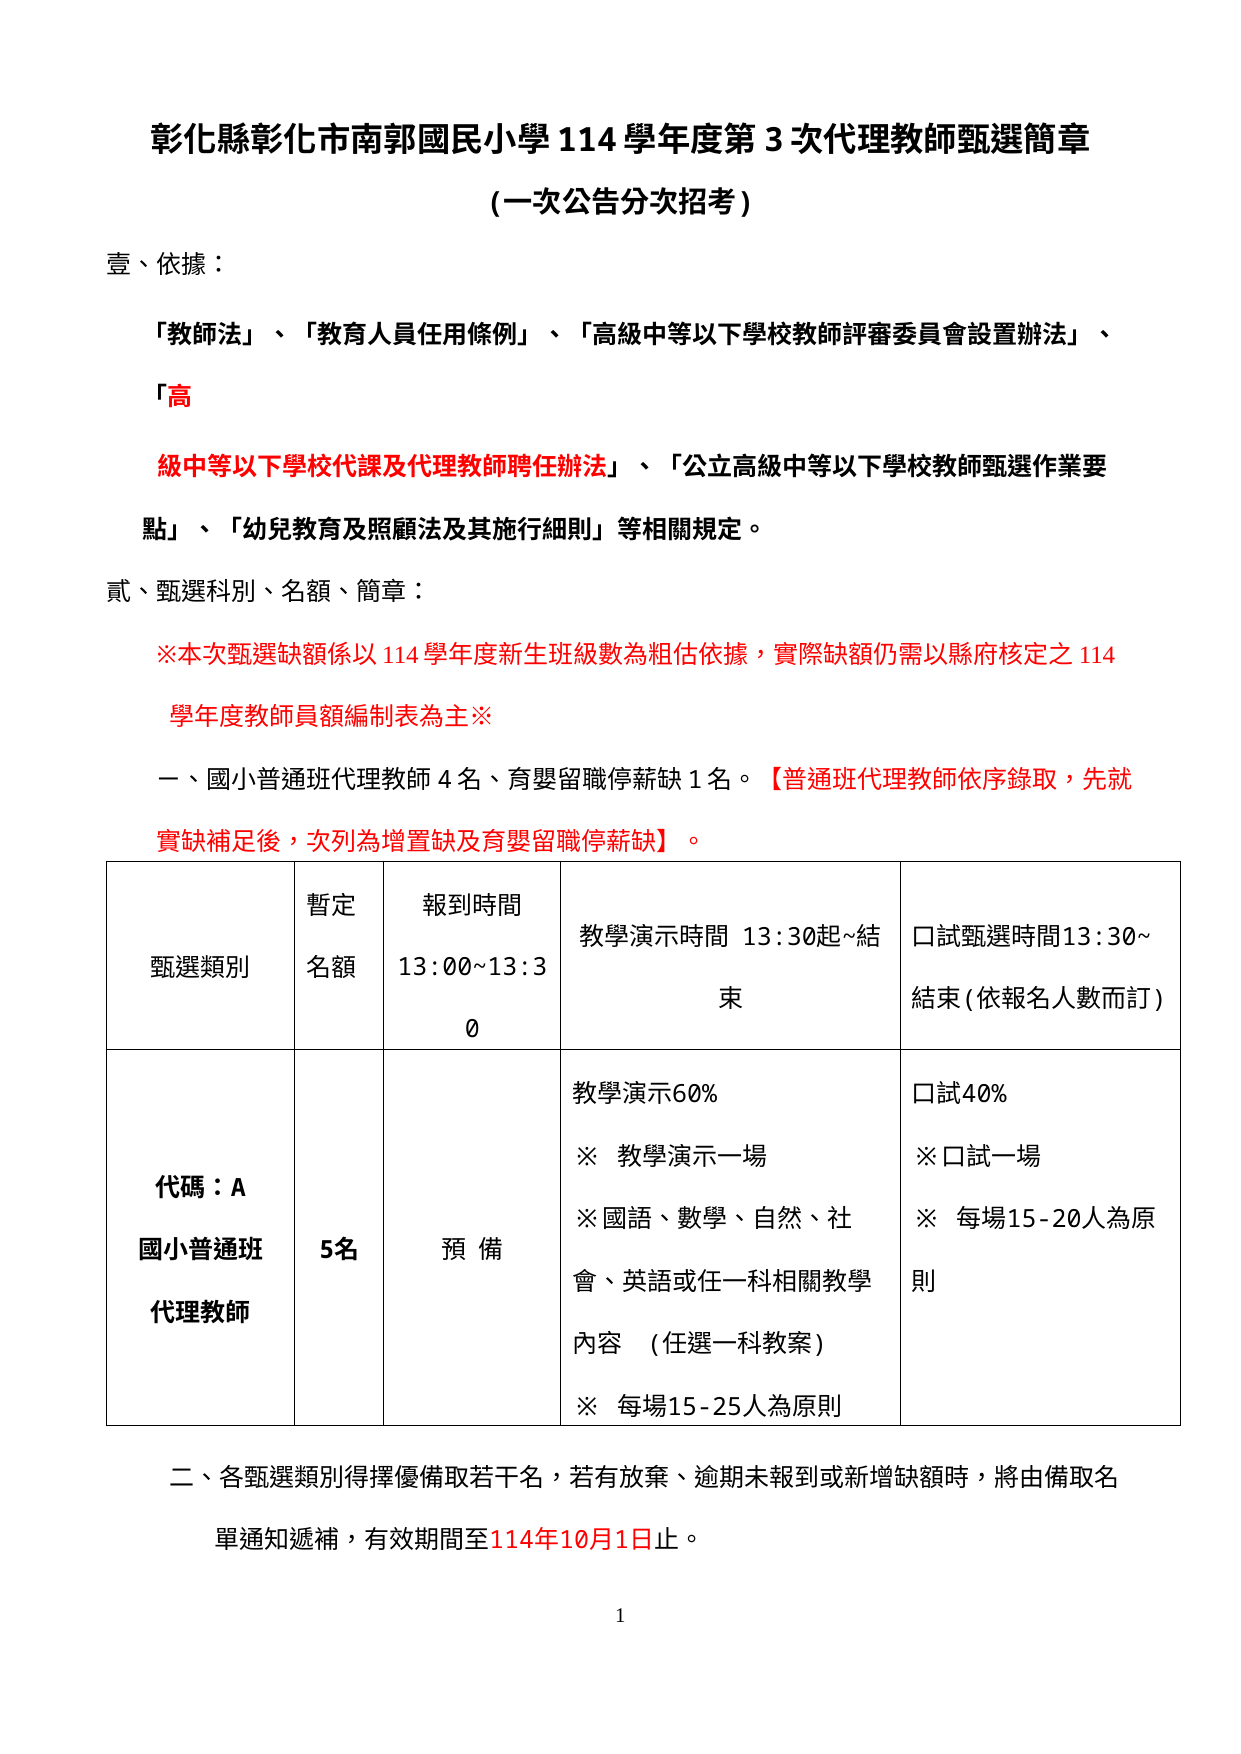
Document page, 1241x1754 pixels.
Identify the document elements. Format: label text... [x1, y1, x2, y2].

table_header 甄選類別 [107, 862, 294, 1049]
text ※本次甄選缺額係以114學年度新生班級數為粗估依據，實際缺額仍需以縣府核定之114 [156, 611, 1134, 673]
table_cell 代碼：A 國小普通班 代理教師 [107, 1050, 294, 1425]
text 壹、依據： [106, 221, 1134, 283]
table_cell 預 備 [384, 1050, 560, 1425]
text 二、各甄選類別得擇優備取若干名，若有放棄、逾期未報到或新增缺額時，將由備取名單通知遞補，有效期間至114年10月1日止。 [169, 1434, 1134, 1559]
text (一次公告分次招考) [106, 158, 1134, 221]
text ㄧ、國小普通班代理教師4名、育嬰留職停薪缺1名。【普通班代理教師依序錄取，先就實缺補足後，次列為增置缺及育嬰留職停薪缺】。 [156, 736, 1134, 861]
table_cell 教學演示60% ※ 教學演示一場 ※國語、數學、自然、社會、英語或任一科相關教學內容 (任選一科教案) ※ 每場15-25人為原則 [561, 1050, 900, 1425]
text 學年度教師員額編制表為主※ [156, 673, 1134, 736]
table_cell 5名 [295, 1050, 383, 1425]
table_header 報到時間 13:00~13:30 [384, 862, 560, 1049]
table_header 口試甄選時間13:30~結束(依報名人數而訂) [901, 862, 1180, 1049]
text 彰化縣彰化市南郭國民小學114學年度第3次代理教師甄選簡章 [106, 96, 1134, 158]
text 級中等以下學校代課及代理教師聘任辦法」、「公立高級中等以下學校教師甄選作業要點」、「幼兒教育及照顧法及其施行細則」等相關規定。 [143, 423, 1134, 548]
text 「教師法」、「教育人員任用條例」、「高級中等以下學校教師評審委員會設置辦法」、「高 [143, 291, 1134, 416]
text 貳、甄選科別、名額、簡章： [106, 548, 1134, 611]
table_cell 口試40% ※口試一場 ※ 每場15-20人為原則 [901, 1050, 1180, 1425]
table_header 暫定 名額 [295, 862, 383, 1049]
table_header 教學演示時間 13:30起~結束 [561, 862, 900, 1049]
